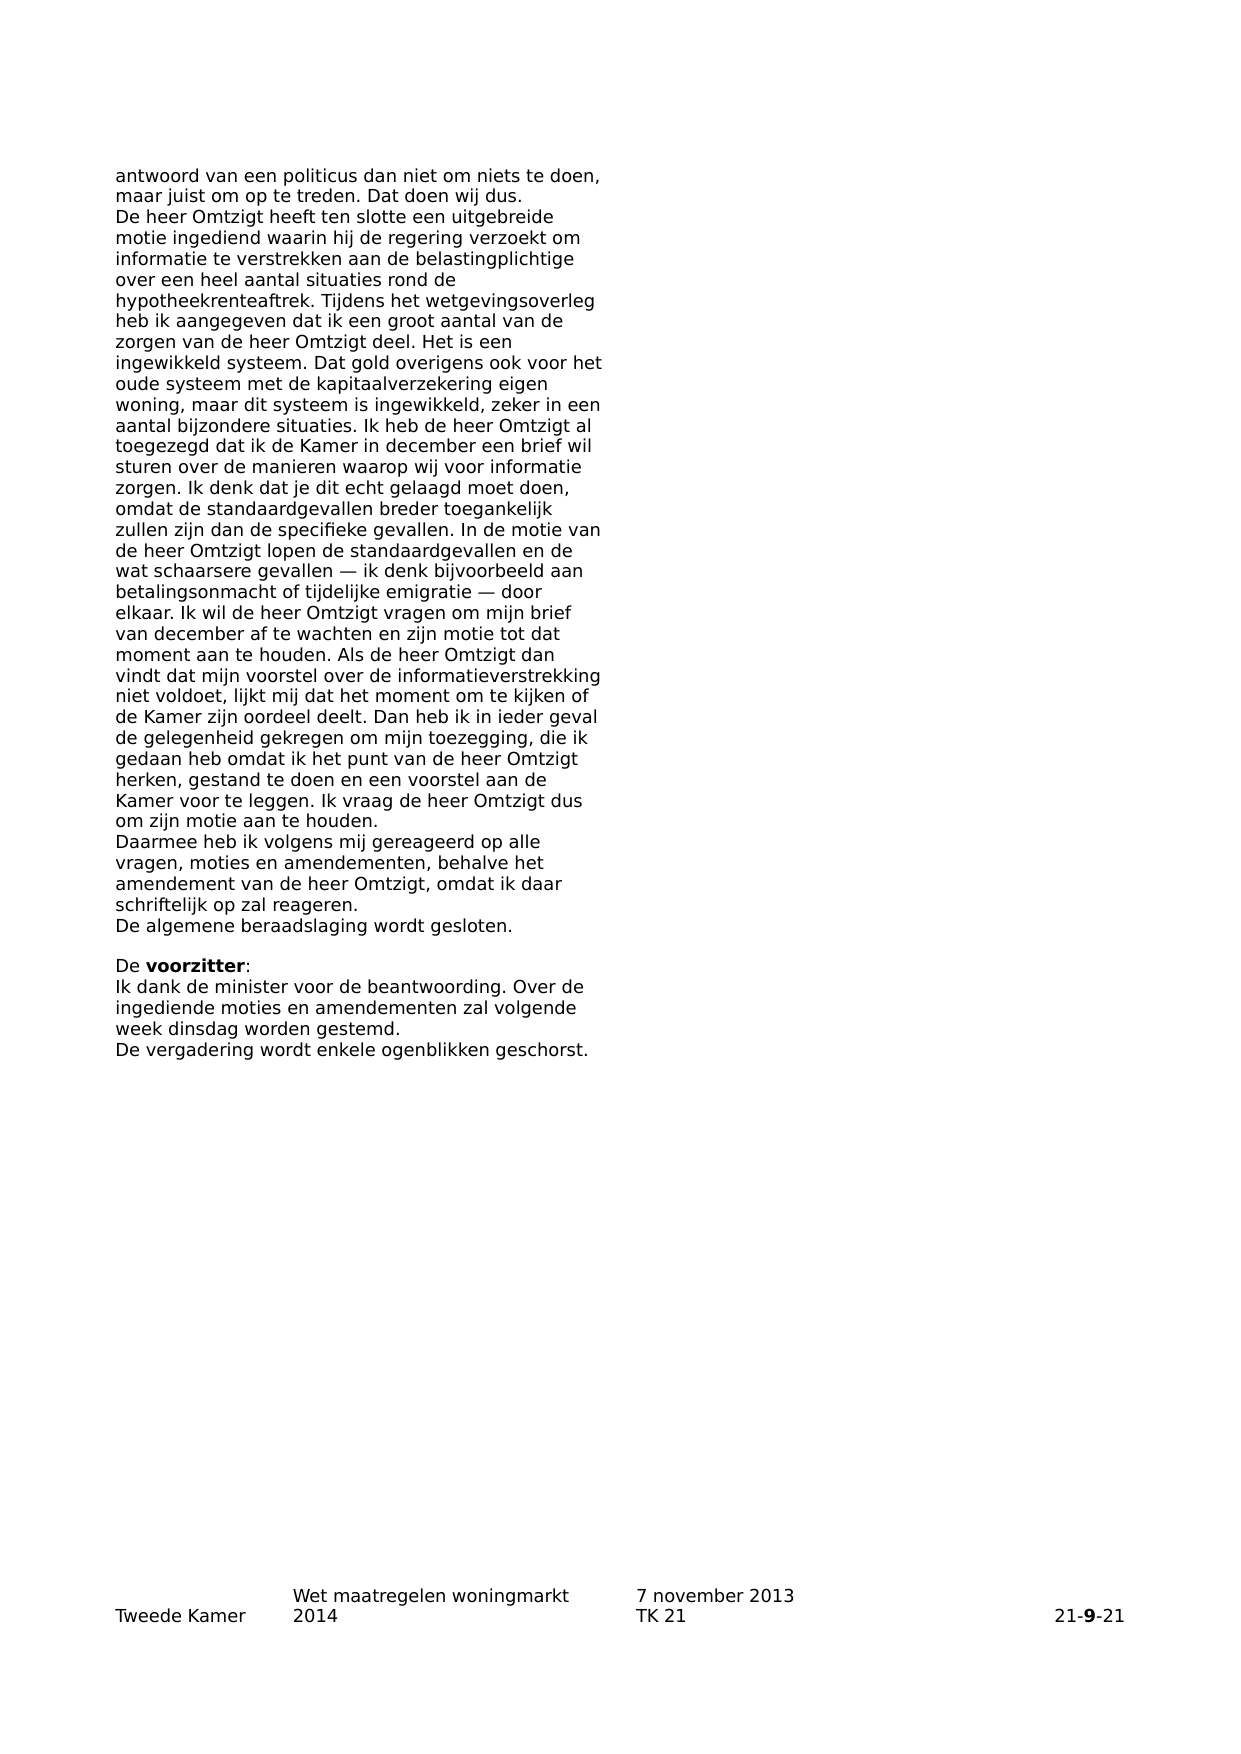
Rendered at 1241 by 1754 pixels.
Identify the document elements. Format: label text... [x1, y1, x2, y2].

text De heer Omtzigt heeft ten slotte een uitgebreide motie ingediend waarin hij de regering verzoekt om informatie te verstrekken aan de belastingplichtige over een heel aantal situaties rond de hypotheekrenteaftrek. Tijdens het wetgevingsoverleg heb ik aangegeven dat ik een groot aantal van de zorgen van de heer Omtzigt deel. Het is een ingewikkeld systeem. Dat gold overigens ook voor het oude systeem met de kapitaalverzekering eigen woning, maar dit systeem is ingewikkeld, zeker in een aantal bijzondere situaties. Ik heb de heer Omtzigt al toegezegd dat ik de Kamer in december een brief wil sturen over de manieren waarop wij voor informatie zorgen. Ik denk dat je dit echt gelaagd moet doen, omdat de standaardgevallen breder toegankelijk zullen zijn dan de specifieke gevallen. In de motie van de heer Omtzigt lopen de standaardgevallen en de wat schaarsere gevallen — ik denk bijvoorbeeld aan betalingsonmacht of tijdelijke emigratie — door elkaar. Ik wil de heer Omtzigt vragen om mijn brief van december af te wachten en zijn motie tot dat moment aan te houden. Als de heer Omtzigt dan vindt dat mijn voorstel over de informatieverstrekking niet voldoet, lijkt mij dat het moment om te kijken of de Kamer zijn oordeel deelt. Dan heb ik in ieder geval de gelegenheid gekregen om mijn toezegging, die ik gedaan heb omdat ik het punt van de heer Omtzigt herken, gestand te doen en een voorstel aan de Kamer voor te leggen. Ik vraag de heer Omtzigt dus om zijn motie aan te houden. [115, 207, 605, 832]
text antwoord van een politicus dan niet om niets te doen, maar juist om op te treden. Dat doen wij dus. [115, 165, 605, 207]
text Ik dank de minister voor de beantwoording. Over de ingediende moties en amendementen zal volgende week dinsdag worden gestemd. [115, 977, 605, 1039]
text De voorzitter: [115, 956, 605, 977]
text De vergadering wordt enkele ogenblikken geschorst. [115, 1039, 605, 1060]
text Daarmee heb ik volgens mij gereageerd op alle vragen, moties en amendementen, behalve het amendement van de heer Omtzigt, omdat ik daar schriftelijk op zal reageren. [115, 832, 605, 915]
text De algemene beraadslaging wordt gesloten. [115, 915, 605, 936]
